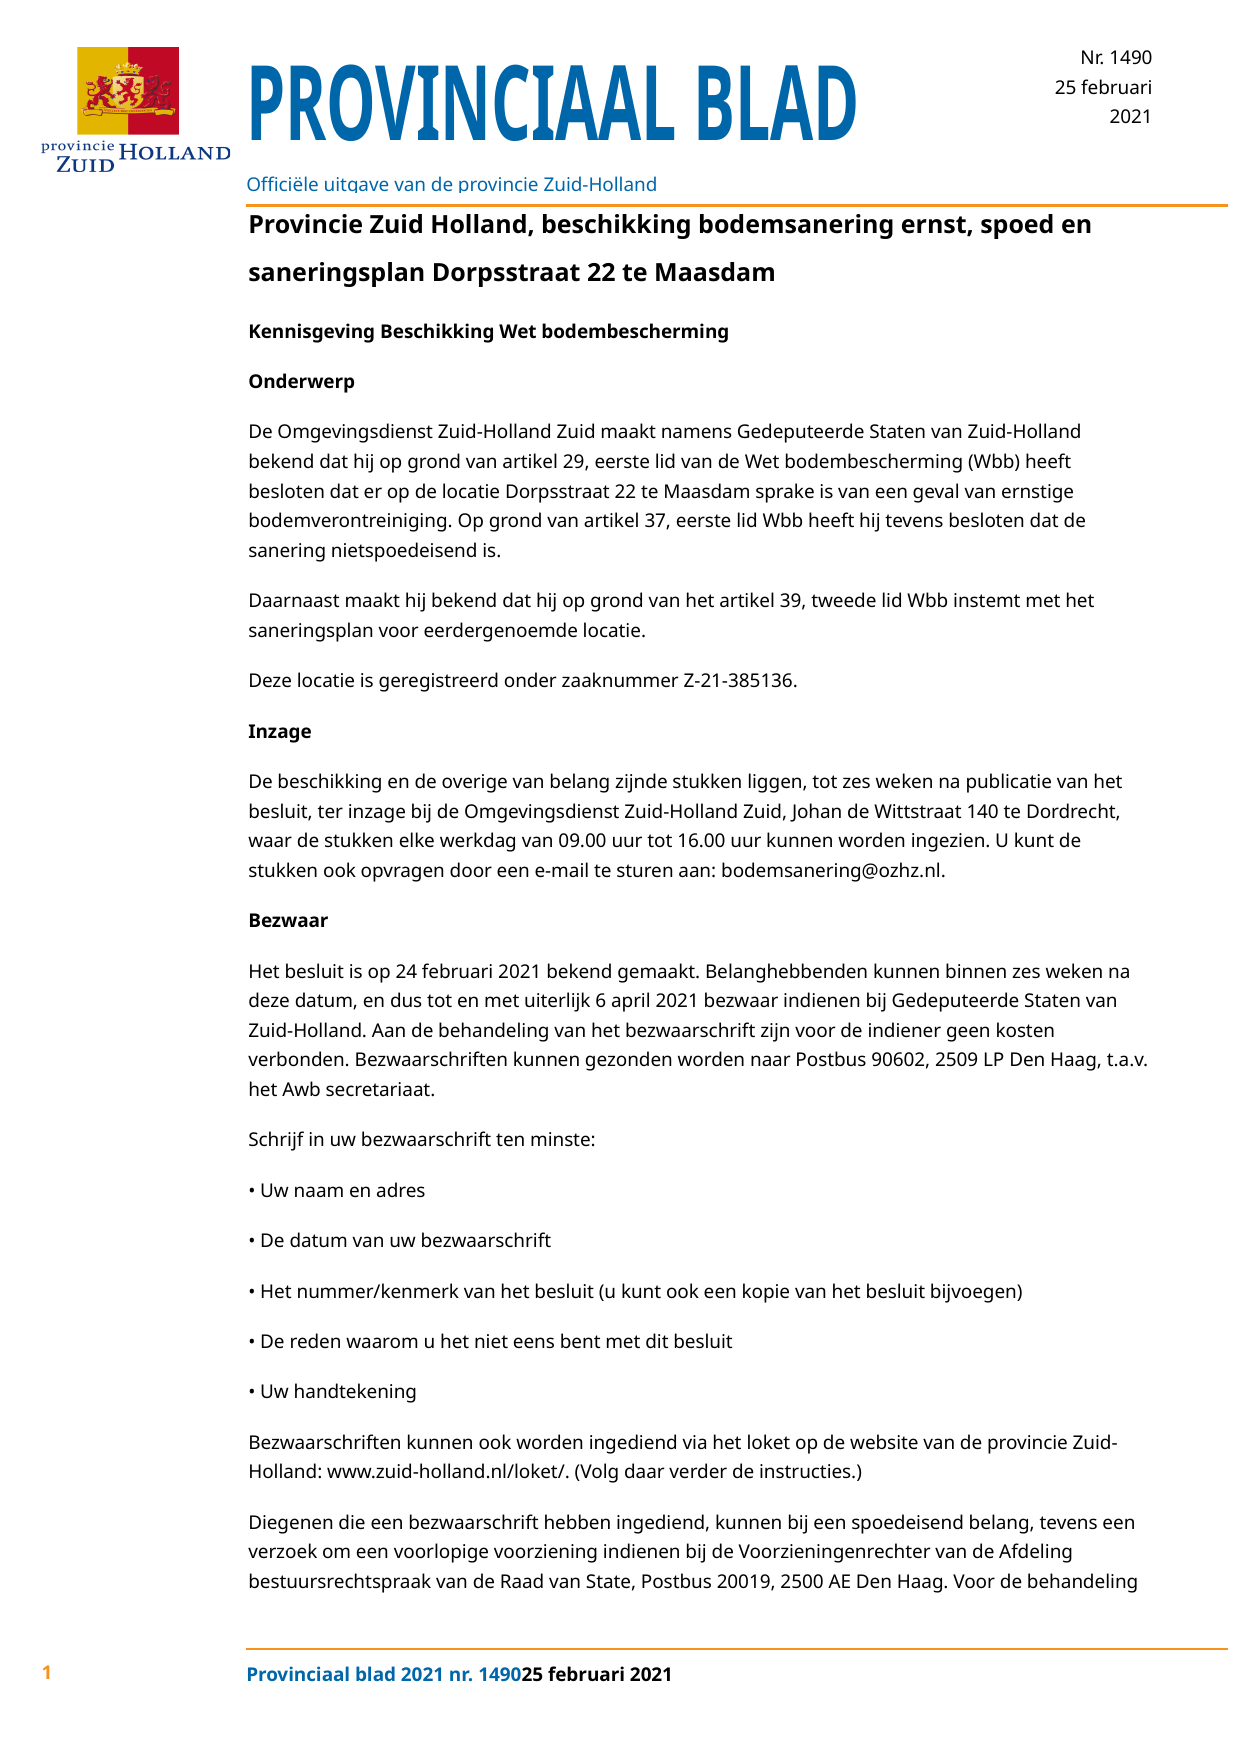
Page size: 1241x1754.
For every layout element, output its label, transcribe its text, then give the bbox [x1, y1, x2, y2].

text • Het nummer/kenmerk van het besluit (u kunt ook een kopie van het besluit bijvoegen) [248, 1278, 1152, 1304]
text Kennisgeving Beschikking Wet bodembescherming [248, 318, 1152, 344]
text • Uw naam en adres [248, 1177, 1152, 1203]
text Provincie Zuid Holland, beschikking bodemsanering ernst, spoed en saneringsplan Dorpsstraat 22 te Maasdam [248, 207, 1152, 288]
picture [41, 47, 231, 172]
text Schrijf in uw bezwaarschrift ten minste: [248, 1127, 1152, 1152]
text De Omgevingsdienst Zuid-Holland Zuid maakt namens Gedeputeerde Staten van Zuid-Holland bekend dat hij op grond van artikel 29, eerste lid van de Wet bodembescherming (Wbb) heeft besloten dat er op de locatie Dorpsstraat 22 te Maasdam sprake is van een geval van ernstige bodemverontreiniging. Op grond van artikel 37, eerste lid Wbb heeft hij tevens besloten dat de sanering nietspoedeisend is. [248, 419, 1152, 563]
text Onderwerp [248, 368, 1152, 394]
text Het besluit is op 24 februari 2021 bekend gemaakt. Belanghebbenden kunnen binnen zes weken na deze datum, en dus tot en met uiterlijk 6 april 2021 bezwaar indienen bij Gedeputeerde Staten van Zuid-Holland. Aan de behandeling van het bezwaarschrift zijn voor de indiener geen kosten verbonden. Bezwaarschriften kunnen gezonden worden naar Postbus 90602, 2509 LP Den Haag, t.a.v. het Awb secretariaat. [248, 958, 1152, 1102]
text Daarnaast maakt hij bekend dat hij op grond van het artikel 39, tweede lid Wbb instemt met het saneringsplan voor eerdergenoemde locatie. [248, 587, 1152, 643]
text Inzage [248, 718, 1152, 744]
text Deze locatie is geregistreerd onder zaaknummer Z-21-385136. [248, 667, 1152, 693]
text • De reden waarom u het niet eens bent met dit besluit [248, 1328, 1152, 1354]
text • De datum van uw bezwaarschrift [248, 1227, 1152, 1253]
text Diegenen die een bezwaarschrift hebben ingediend, kunnen bij een spoedeisend belang, tevens een verzoek om een voorlopige voorziening indienen bij de Voorzieningenrechter van de Afdeling bestuursrechtspraak van de Raad van State, Postbus 20019, 2500 AE Den Haag. Voor de behandeling [248, 1509, 1152, 1594]
text De beschikking en de overige van belang zijnde stukken liggen, tot zes weken na publicatie van het besluit, ter inzage bij de Omgevingsdienst Zuid-Holland Zuid, Johan de Wittstraat 140 te Dordrecht, waar de stukken elke werkdag van 09.00 uur tot 16.00 uur kunnen worden ingezien. U kunt de stukken ook opvragen door een e-mail te sturen aan: bodemsanering@ozhz.nl. [248, 768, 1152, 883]
text Bezwaarschriften kunnen ook worden ingediend via het loket op de website van de provincie Zuid-Holland: www.zuid-holland.nl/loket/. (Volg daar verder de instructies.) [248, 1429, 1152, 1484]
text • Uw handtekening [248, 1379, 1152, 1404]
text Bezwaar [248, 907, 1152, 933]
